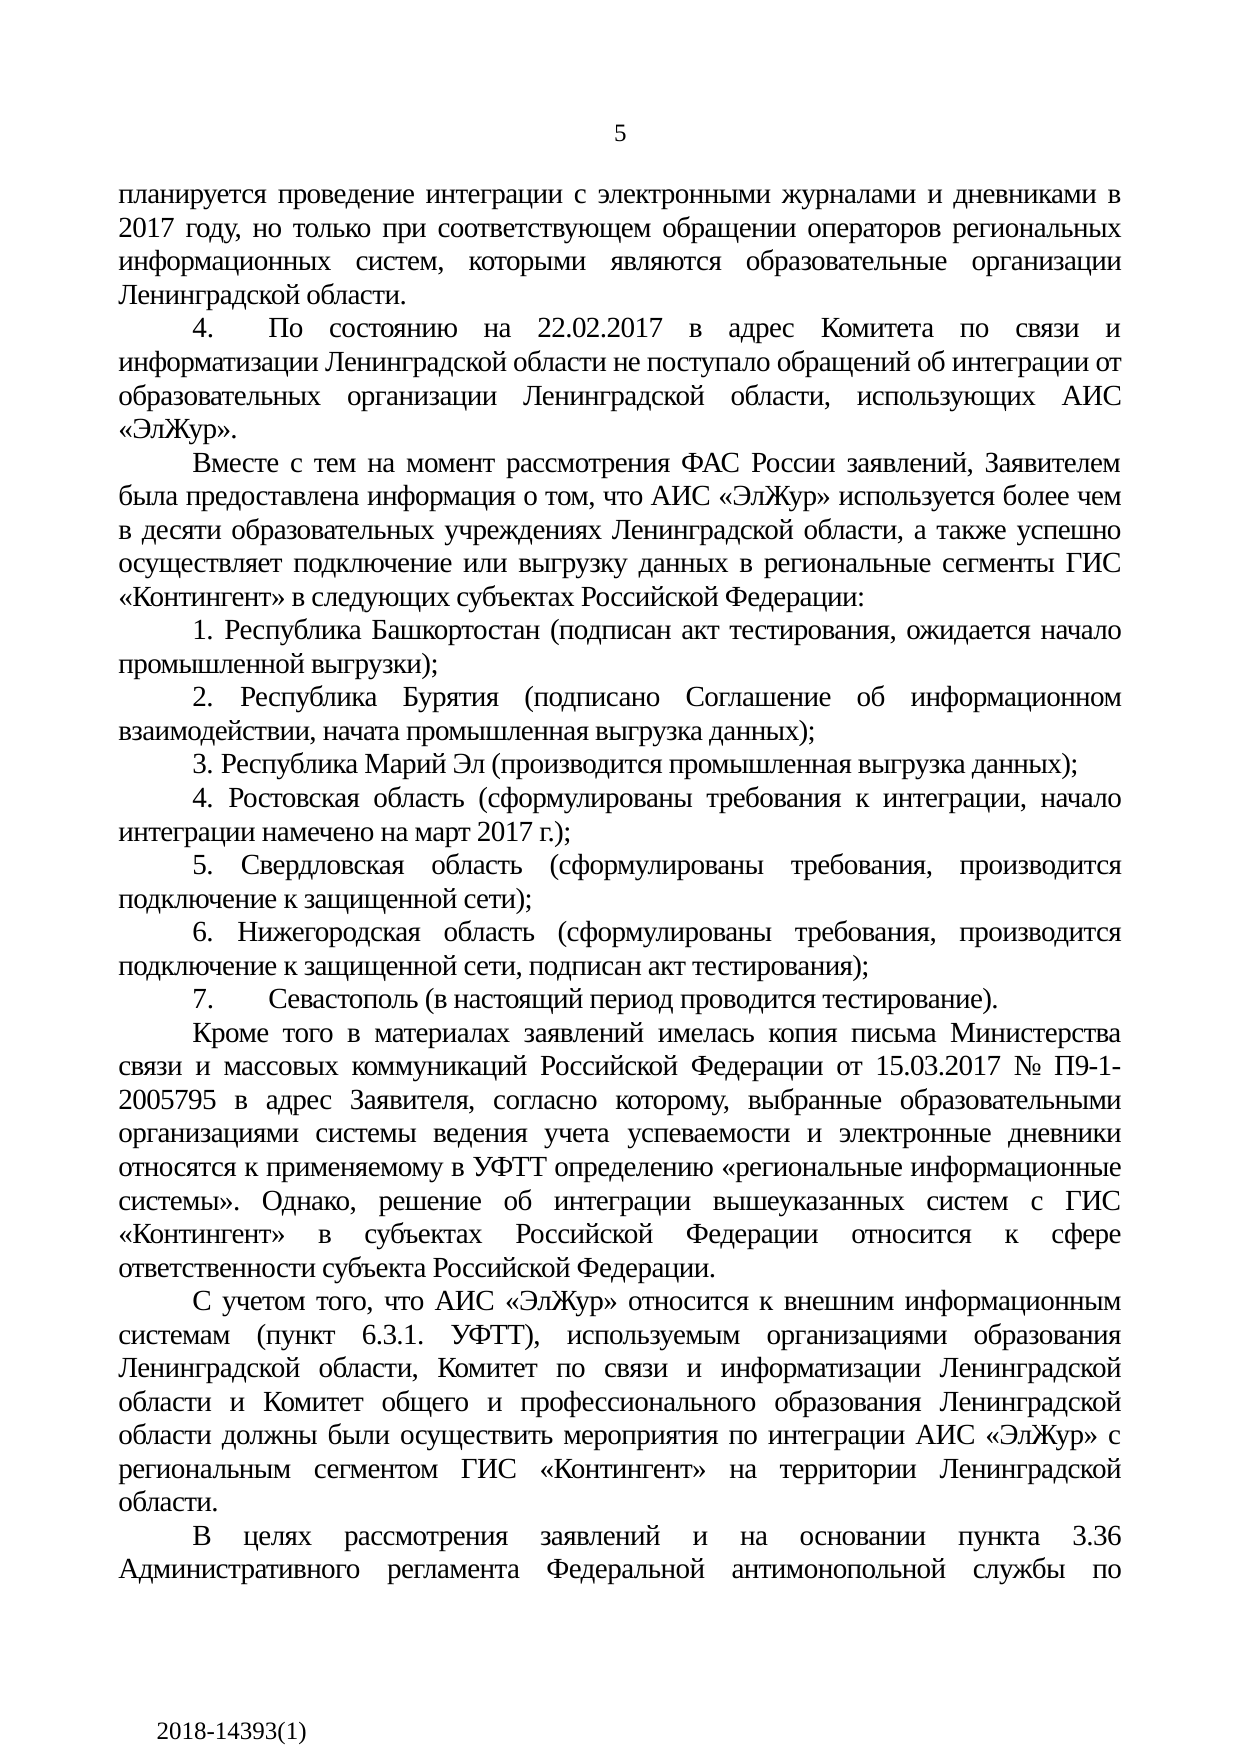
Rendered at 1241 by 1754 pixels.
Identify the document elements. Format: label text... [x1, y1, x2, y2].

text 1. Республика Башкортостан (подписан акт тестирования, ожидается начало промышленной выгрузки); [118, 612, 1122, 679]
text 4. Ростовская область (сформулированы требования к интеграции, начало интеграции намечено на март 2017 г.); [118, 780, 1122, 847]
text 6. Нижегородская область (сформулированы требования, производится подключение к защищенной сети, подписан акт тестирования); [118, 914, 1122, 981]
list По состоянию на 22.02.2017 в адрес Комитета по связи и информатизации Ленинградской области не поступало обращений об интеграции от образовательных организации Ленинградской области, использующих АИС «ЭлЖур». [118, 311, 1122, 445]
text Вместе с тем на момент рассмотрения ФАС России заявлений, Заявителем была предоставлена информация о том, что АИС «ЭлЖур» используется более чем в десяти образовательных учреждениях Ленинградской области, а также успешно осуществляет подключение или выгрузку данных в региональные сегменты ГИС «Контингент» в следующих субъектах Российской Федерации: [118, 445, 1122, 612]
list планируется проведение интеграции с электронными журналами и дневниками в 2017 году, но только при соответствующем обращении операторов региональных информационных систем, которыми являются образовательные организации Ленинградской области. [118, 176, 1122, 311]
text 2. Республика Бурятия (подписано Соглашение об информационном взаимодействии, начата промышленная выгрузка данных); [118, 679, 1122, 747]
text 5. Свердловская область (сформулированы требования, производится подключение к защищенной сети); [118, 847, 1122, 914]
text С учетом того, что АИС «ЭлЖур» относится к внешним информационным системам (пункт 6.3.1. УФТТ), используемым организациями образования Ленинградской области, Комитет по связи и информатизации Ленинградской области и Комитет общего и профессионального образования Ленинградской области должны были осуществить мероприятия по интеграции АИС «ЭлЖур» с региональным сегментом ГИС «Контингент» на территории Ленинградской области. [118, 1283, 1122, 1518]
text Кроме того в материалах заявлений имелась копия письма Министерства связи и массовых коммуникаций Российской Федерации от 15.03.2017 № П9-1-2005795 в адрес Заявителя, согласно которому, выбранные образовательными организациями системы ведения учета успеваемости и электронные дневники относятся к применяемому в УФТТ определению «региональные информационные системы». Однако, решение об интеграции вышеуказанных систем с ГИС «Контингент» в субъектах Российской Федерации относится к сфере ответственности субъекта Российской Федерации. [118, 1015, 1122, 1283]
text 3. Республика Марий Эл (производится промышленная выгрузка данных); [118, 747, 1122, 780]
text В целях рассмотрения заявлений и на основании пункта 3.36 Административного регламента Федеральной антимонопольной службы по [118, 1518, 1122, 1585]
list Севастополь (в настоящий период проводится тестирование). [118, 981, 1122, 1015]
